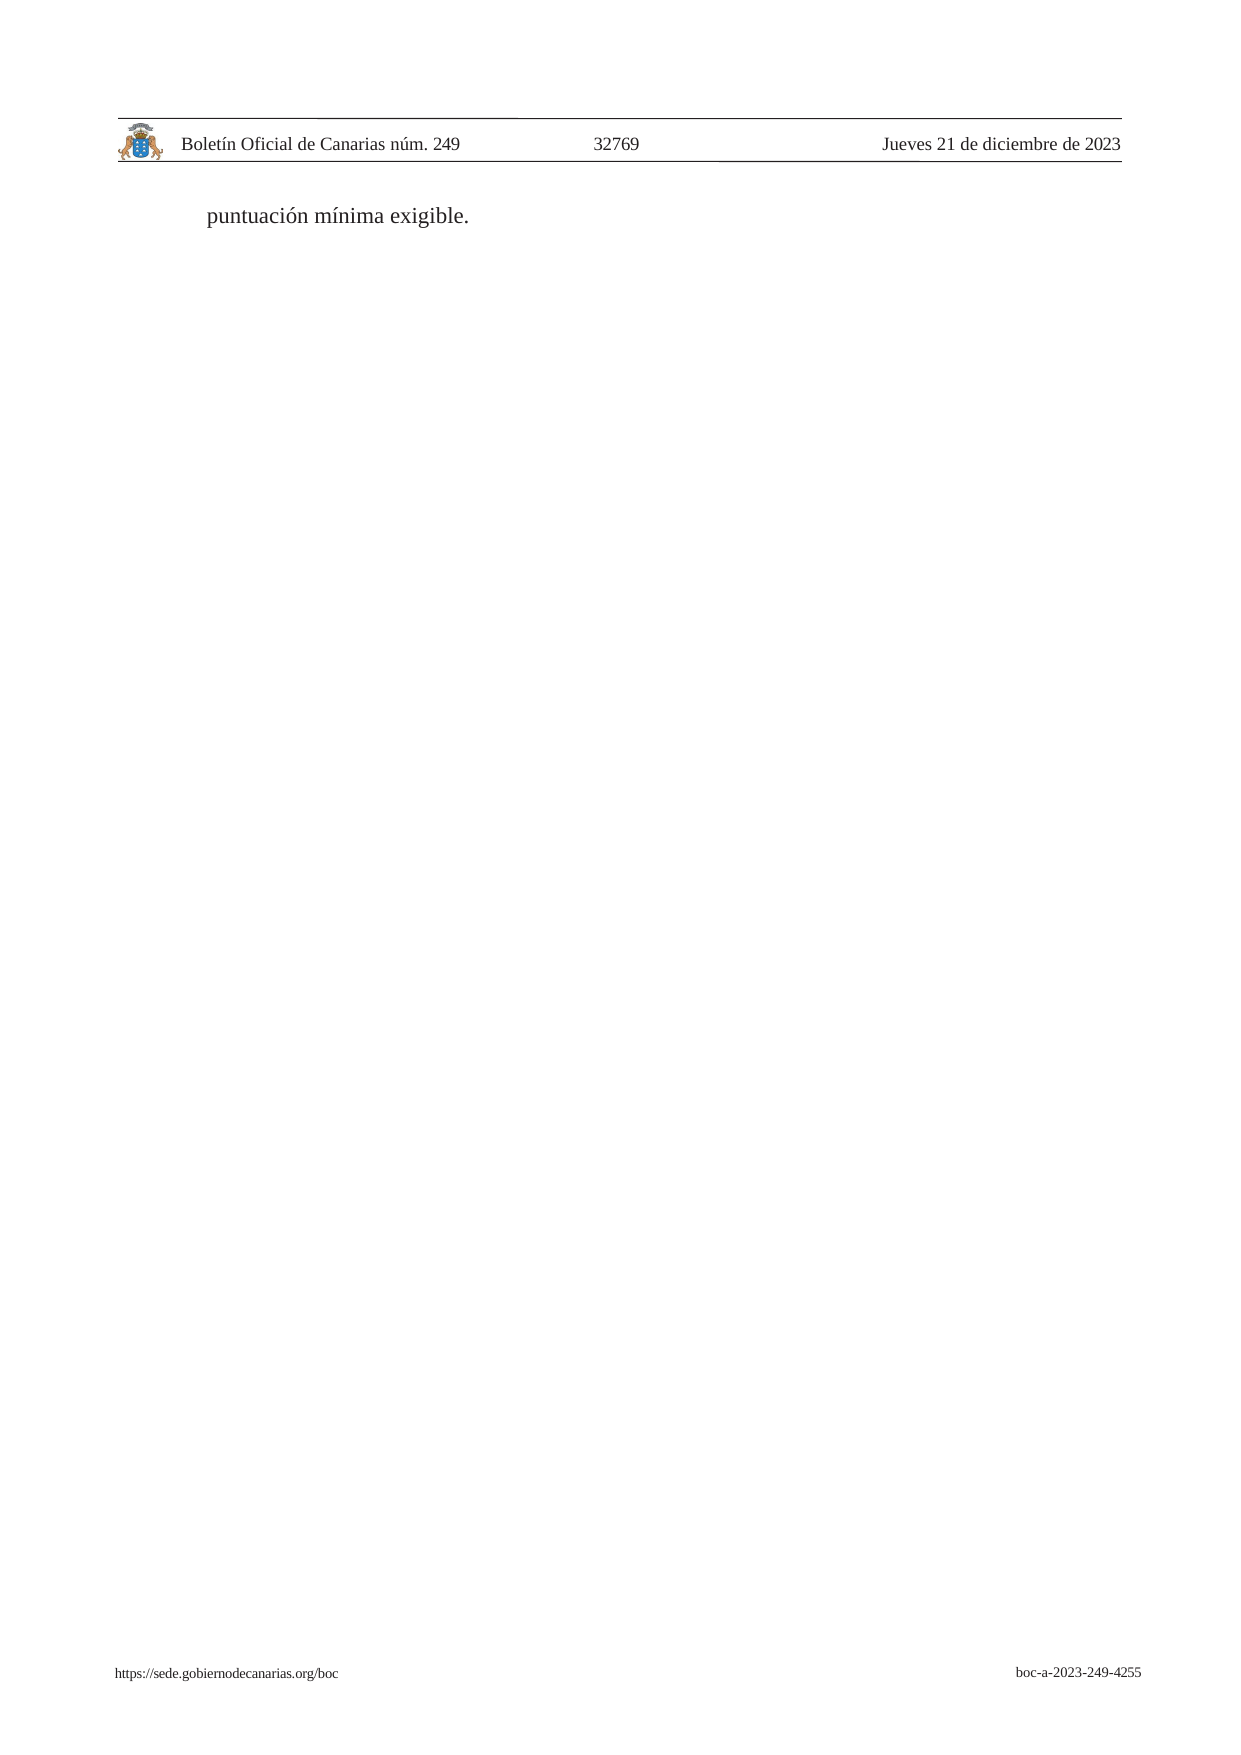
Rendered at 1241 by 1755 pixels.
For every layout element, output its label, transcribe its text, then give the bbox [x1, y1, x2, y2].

text puntuación mínima exigible. [207, 202, 1034, 229]
